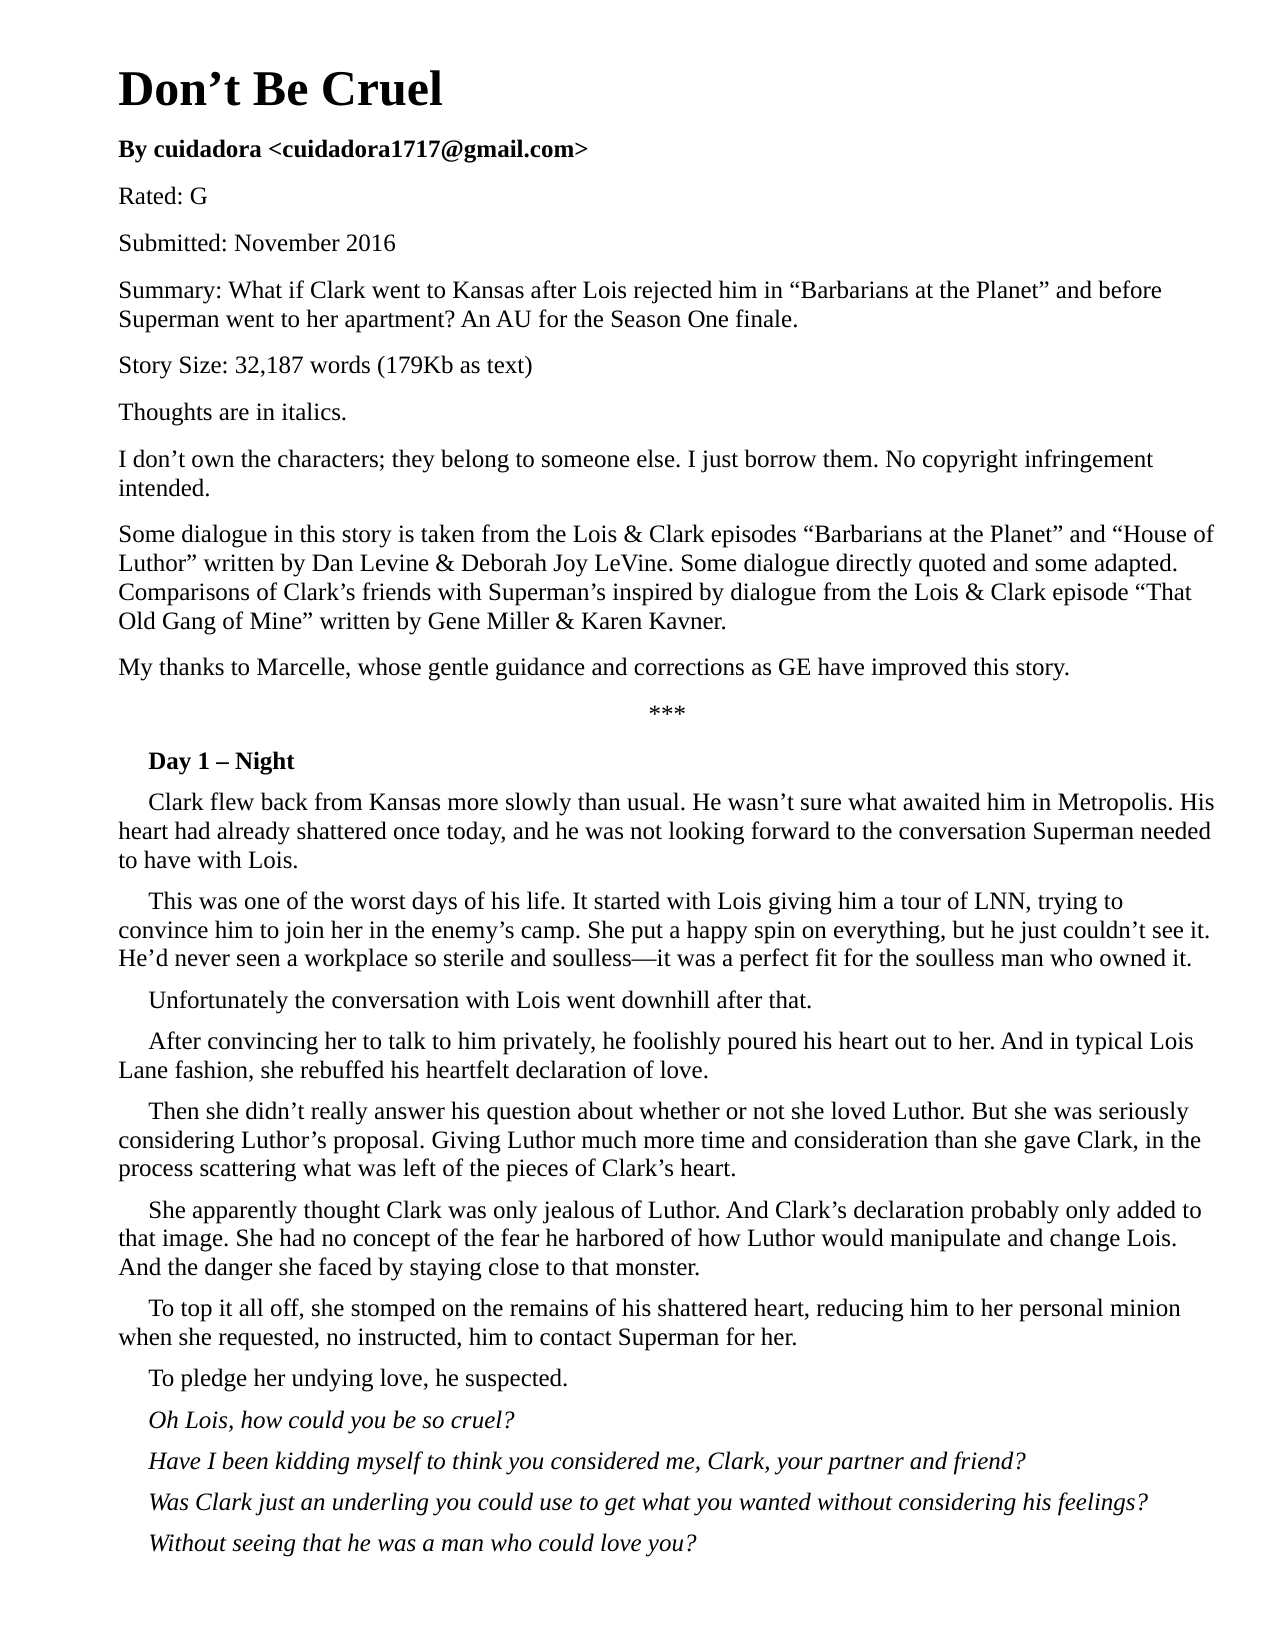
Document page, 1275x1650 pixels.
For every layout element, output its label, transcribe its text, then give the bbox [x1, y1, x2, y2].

text *** [118, 699, 1216, 728]
text Day 1 – Night [118, 746, 1216, 775]
text Summary: What if Clark went to Kansas after Lois rejected him in “Barbarians at the Planet” and before Superman went to her apartment? An AU for the Season One finale. [118, 275, 1216, 332]
text To pledge her undying love, he suspected. [118, 1363, 1216, 1392]
text After convincing her to talk to him privately, he foolishly poured his heart out to her. And in typical Lois Lane fashion, she rebuffed his heartfelt declaration of love. [118, 1026, 1216, 1083]
text Oh Lois, how could you be so cruel? [118, 1405, 1216, 1433]
text Was Clark just an underling you could use to get what you wanted without considering his feelings? [118, 1487, 1216, 1516]
text Clark flew back from Kansas more slowly than usual. He wasn’t sure what awaited him in Metropolis. His heart had already shattered once today, and he was not looking forward to the conversation Superman needed to have with Lois. [118, 787, 1216, 873]
text Then she didn’t really answer his question about whether or not she loved Luthor. But she was seriously considering Luthor’s proposal. Giving Luthor much more time and consideration than she gave Clark, in the process scattering what was left of the pieces of Clark’s heart. [118, 1096, 1216, 1182]
subtitle Don’t Be Cruel [118, 59, 1216, 117]
text Without seeing that he was a man who could love you? [118, 1528, 1216, 1557]
text Have I been kidding myself to think you considered me, Clark, your partner and friend? [118, 1446, 1216, 1475]
text Some dialogue in this story is taken from the Lois & Clark episodes “Barbarians at the Planet” and “House of Luthor” written by Dan Levine & Deborah Joy LeVine. Some dialogue directly quoted and some adapted. Comparisons of Clark’s friends with Superman’s inspired by dialogue from the Lois & Clark episode “That Old Gang of Mine” written by Gene Miller & Karen Kavner. [118, 519, 1216, 634]
text She apparently thought Clark was only jealous of Luthor. And Clark’s declaration probably only added to that image. She had no concept of the fear he harbored of how Luthor would manipulate and change Lois. And the danger she faced by staying close to that monster. [118, 1195, 1216, 1281]
text Rated: G [118, 181, 1216, 210]
text This was one of the worst days of his life. It started with Lois giving him a tour of LNN, trying to convince him to join her in the enemy’s camp. She put a happy spin on everything, but he just couldn’t see it. He’d never seen a workplace so sterile and soulless—it was a perfect fit for the soulless man who owned it. [118, 886, 1216, 972]
text Thoughts are in italics. [118, 397, 1216, 426]
text Unfortunately the conversation with Lois went downhill after that. [118, 985, 1216, 1013]
text To top it all off, she stomped on the remains of his shattered heart, reducing him to her personal minion when she requested, no instructed, him to contact Superman for her. [118, 1293, 1216, 1351]
text Story Size: 32,187 words (179Kb as text) [118, 350, 1216, 379]
text I don’t own the characters; they belong to someone else. I just borrow them. No copyright infringement intended. [118, 444, 1216, 501]
text By cuidadora <cuidadora1717@gmail.com> [118, 134, 1216, 163]
text Submitted: November 2016 [118, 228, 1216, 257]
text My thanks to Marcelle, whose gentle guidance and corrections as GE have improved this story. [118, 652, 1216, 681]
